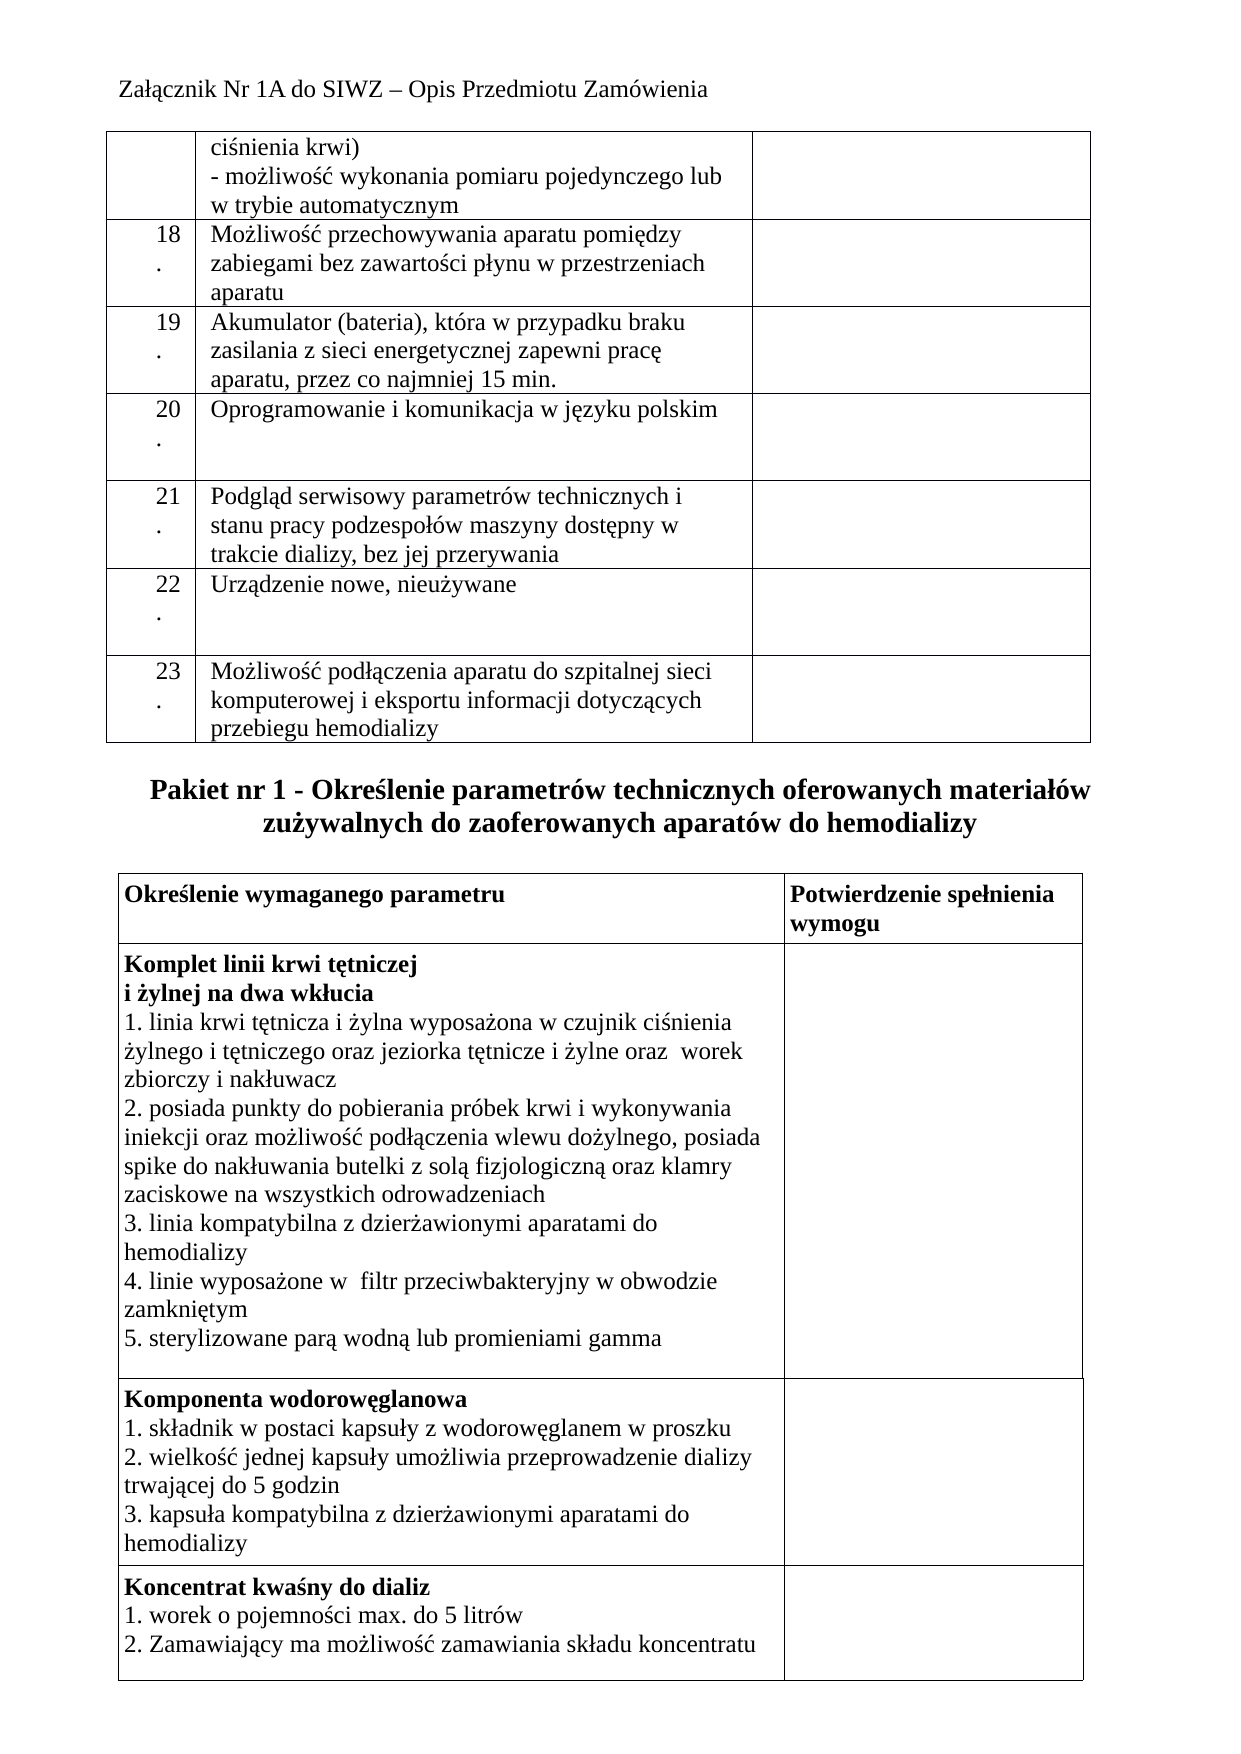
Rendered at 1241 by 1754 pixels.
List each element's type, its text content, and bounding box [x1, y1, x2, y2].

table_cell Możliwość podłączenia aparatu do szpitalnej sieci komputerowej i eksportu informacji dotyczących przebiegu hemodializy [196, 656, 752, 742]
text Pakiet nr 1 - Określenie parametrów technicznych oferowanych materiałów zużywalnych do zaoferowanych aparatów do hemodializy [118, 772, 1122, 839]
table_cell ciśnienia krwi) - możliwość wykonania pomiaru pojedynczego lub w trybie automatycznym [196, 132, 752, 218]
table_cell [753, 307, 1090, 393]
table_cell [753, 656, 1090, 742]
table_cell [785, 1566, 1083, 1680]
table_cell Komponenta wodorowęglanowa 1. składnik w postaci kapsuły z wodorowęglanem w proszku 2. wielkość jednej kapsuły umożliwia przeprowadzenie dializy trwającej do 5 godzin 3. kapsuła kompatybilna z dzierżawionymi aparatami do hemodializy [119, 1379, 784, 1565]
table_cell [107, 569, 195, 655]
table_cell Możliwość przechowywania aparatu pomiędzy zabiegami bez zawartości płynu w przestrzeniach aparatu [196, 220, 752, 306]
table_cell [107, 481, 195, 568]
table_header Określenie wymaganego parametru [119, 874, 784, 943]
table_cell [753, 481, 1090, 568]
table_cell [107, 394, 195, 480]
table_cell [107, 132, 195, 218]
table_cell Komplet linii krwi tętniczej i żylnej na dwa wkłucia 1. linia krwi tętnicza i żylna wyposażona w czujnik ciśnienia żylnego i tętniczego oraz jeziorka tętnicze i żylne oraz worek zbiorczy i nakłuwacz 2. posiada punkty do pobierania próbek krwi i wykonywania iniekcji oraz możliwość podłączenia wlewu dożylnego, posiada spike do nakłuwania butelki z solą fizjologiczną oraz klamry zaciskowe na wszystkich odrowadzeniach 3. linia kompatybilna z dzierżawionymi aparatami do hemodializy 4. linie wyposażone w filtr przeciwbakteryjny w obwodzie zamkniętym 5. sterylizowane parą wodną lub promieniami gamma [119, 944, 784, 1377]
table_header Potwierdzenie spełnienia wymogu [785, 874, 1082, 943]
table_cell [785, 1379, 1083, 1565]
table_cell Akumulator (bateria), która w przypadku braku zasilania z sieci energetycznej zapewni pracę aparatu, przez co najmniej 15 min. [196, 307, 752, 393]
table_cell [753, 220, 1090, 306]
table_cell Koncentrat kwaśny do dializ 1. worek o pojemności max. do 5 litrów 2. Zamawiający ma możliwość zamawiania składu koncentratu [119, 1566, 784, 1680]
table_cell [753, 132, 1090, 218]
table_cell [107, 220, 195, 306]
table_cell [753, 394, 1090, 480]
table_cell [753, 569, 1090, 655]
table_cell [785, 944, 1082, 1377]
table_cell Podgląd serwisowy parametrów technicznych i stanu pracy podzespołów maszyny dostępny w trakcie dializy, bez jej przerywania [196, 481, 752, 568]
table_cell [107, 307, 195, 393]
table_cell [107, 656, 195, 742]
table_cell Oprogramowanie i komunikacja w języku polskim [196, 394, 752, 480]
table_cell Urządzenie nowe, nieużywane [196, 569, 752, 655]
